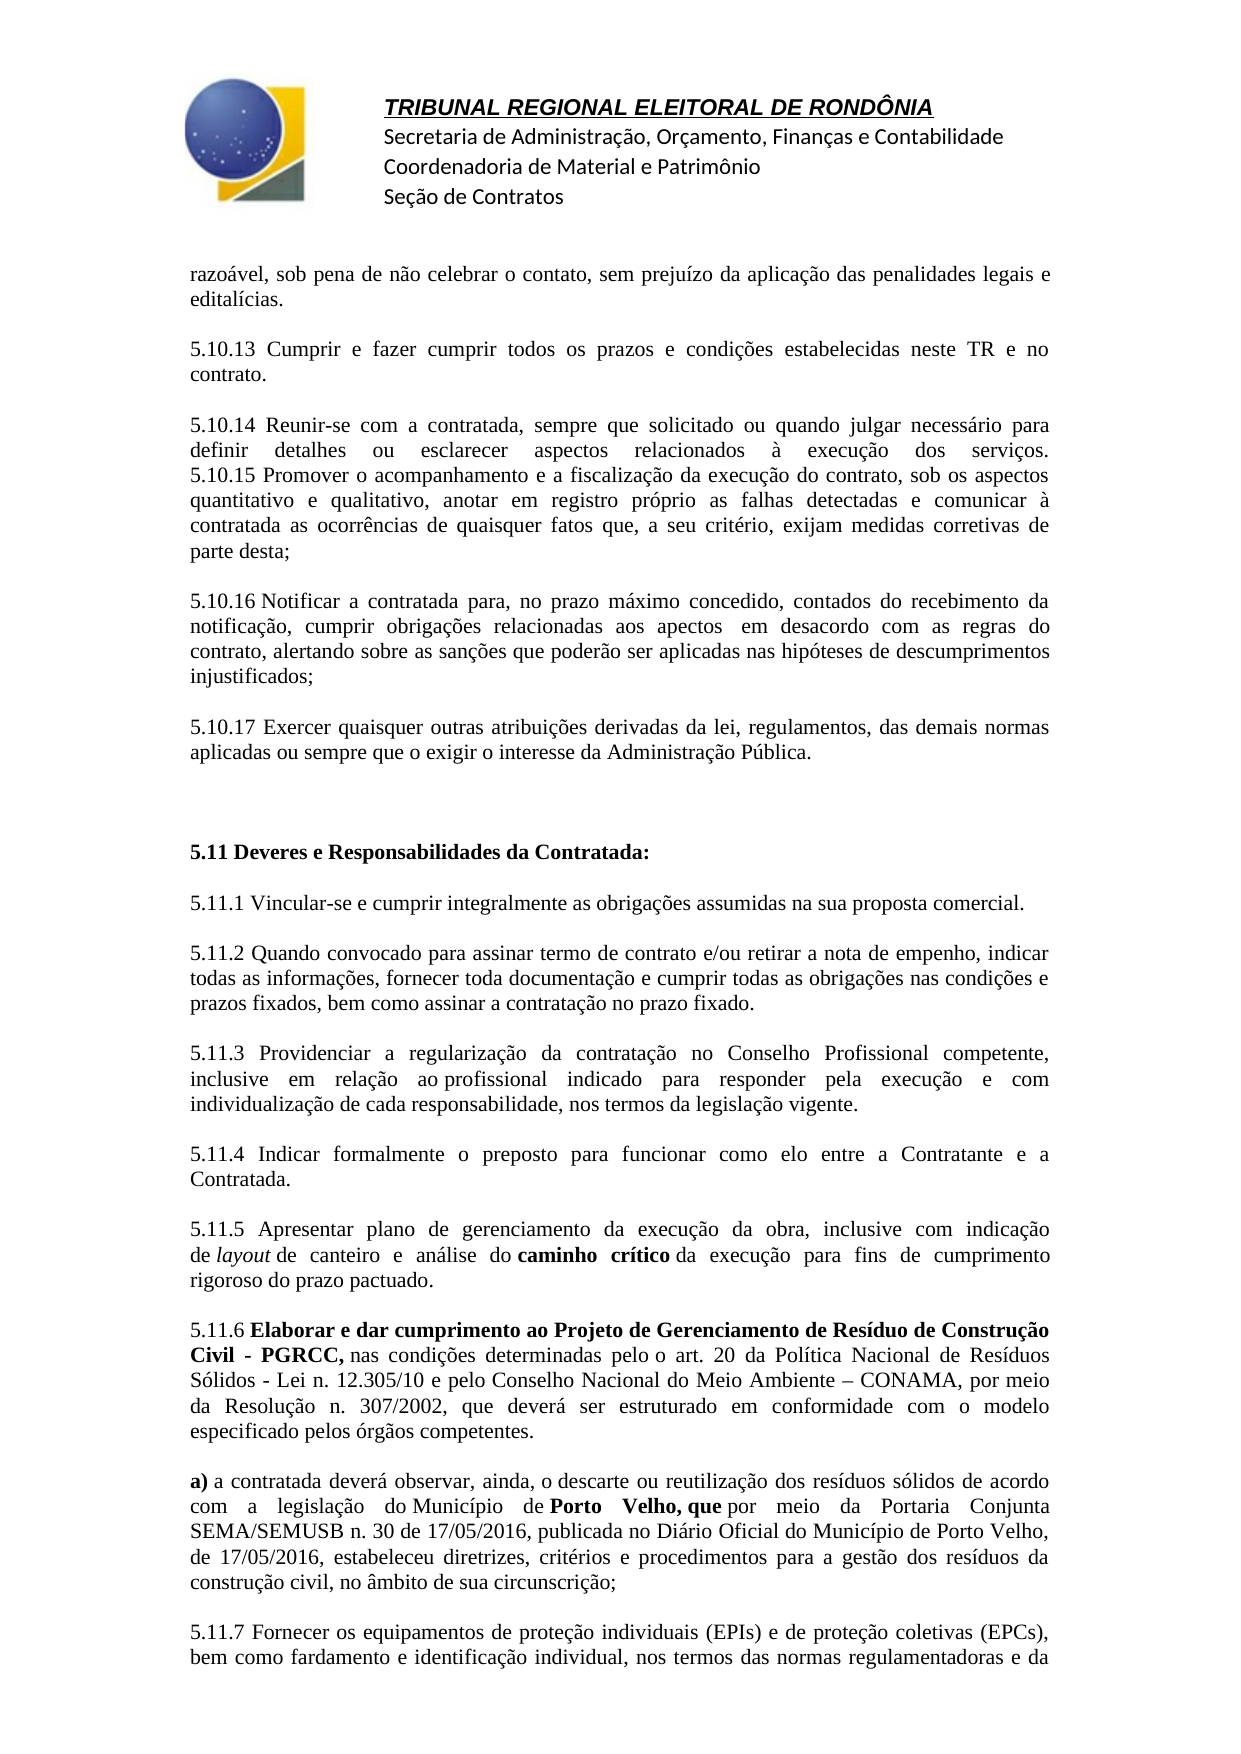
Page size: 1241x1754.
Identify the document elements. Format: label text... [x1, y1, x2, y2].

text 5.11 Deveres e Responsabilidades da Contratada: [190, 839, 1051, 864]
text 5.10.17 Exercer quaisquer outras atribuições derivadas da lei, regulamentos, das demais normas aplicadas ou sempre que o exigir o interesse da Administração Pública. [190, 714, 1051, 764]
text 5.10.16 Notificar a contratada para, no prazo máximo concedido, contados do recebimento da notificação, cumprir obrigações relacionadas aos apectos em desacordo com as regras do contrato, alertando sobre as sanções que poderão ser aplicadas nas hipóteses de descumprimentos injustificados; [190, 588, 1051, 689]
text a) a contratada deverá observar, ainda, o descarte ou reutilização dos resíduos sólidos de acordo com a legislação do Município de Porto Velho, que por meio da Portaria Conjunta SEMA/SEMUSB n. 30 de 17/05/2016, publicada no Diário Oficial do Município de Porto Velho, de 17/05/2016, estabeleceu diretrizes, critérios e procedimentos para a gestão dos resíduos da construção civil, no âmbito de sua circunscrição; [190, 1468, 1051, 1594]
text 5.10.14 Reunir-se com a contratada, sempre que solicitado ou quando julgar necessário para definir detalhes ou esclarecer aspectos relacionados à execução dos serviços. 5.10.15 Promover o acompanhamento e a fiscalização da execução do contrato, sob os aspectos quantitativo e qualitativo, anotar em registro próprio as falhas detectadas e comunicar à contratada as ocorrências de quaisquer fatos que, a seu critério, exijam medidas corretivas de parte desta; [190, 412, 1051, 563]
text 5.11.3 Providenciar a regularização da contratação no Conselho Profissional competente, inclusive em relação ao profissional indicado para responder pela execução e com individualização de cada responsabilidade, nos termos da legislação vigente. [190, 1040, 1051, 1116]
text razoável, sob pena de não celebrar o contato, sem prejuízo da aplicação das penalidades legais e editalícias. [190, 261, 1051, 311]
text 5.10.13 Cumprir e fazer cumprir todos os prazos e condições estabelecidas neste TR e no contrato. [190, 336, 1051, 387]
text 5.11.1 Vincular-se e cumprir integralmente as obrigações assumidas na sua proposta comercial. [190, 889, 1051, 915]
text 5.11.2 Quando convocado para assinar termo de contrato e/ou retirar a nota de empenho, indicar todas as informações, fornecer toda documentação e cumprir todas as obrigações nas condições e prazos fixados, bem como assinar a contratação no prazo fixado. [190, 940, 1051, 1015]
text 5.11.4 Indicar formalmente o preposto para funcionar como elo entre a Contratante e a Contratada. [190, 1141, 1051, 1191]
text 5.11.6 Elaborar e dar cumprimento ao Projeto de Gerenciamento de Resíduo de Construção Civil - PGRCC, nas condições determinadas pelo o art. 20 da Política Nacional de Resíduos Sólidos - Lei n. 12.305/10 e pelo Conselho Nacional do Meio Ambiente – CONAMA, por meio da Resolução n. 307/2002, que deverá ser estruturado em conformidade com o modelo especificado pelos órgãos competentes. [190, 1317, 1051, 1443]
text 5.11.7 Fornecer os equipamentos de proteção individuais (EPIs) e de proteção coletivas (EPCs), bem como fardamento e identificação individual, nos termos das normas regulamentadoras e da [190, 1619, 1051, 1669]
text 5.11.5 Apresentar plano de gerenciamento da execução da obra, inclusive com indicação de layout de canteiro e análise do caminho crítico da execução para fins de cumprimento rigoroso do prazo pactuado. [190, 1216, 1051, 1292]
